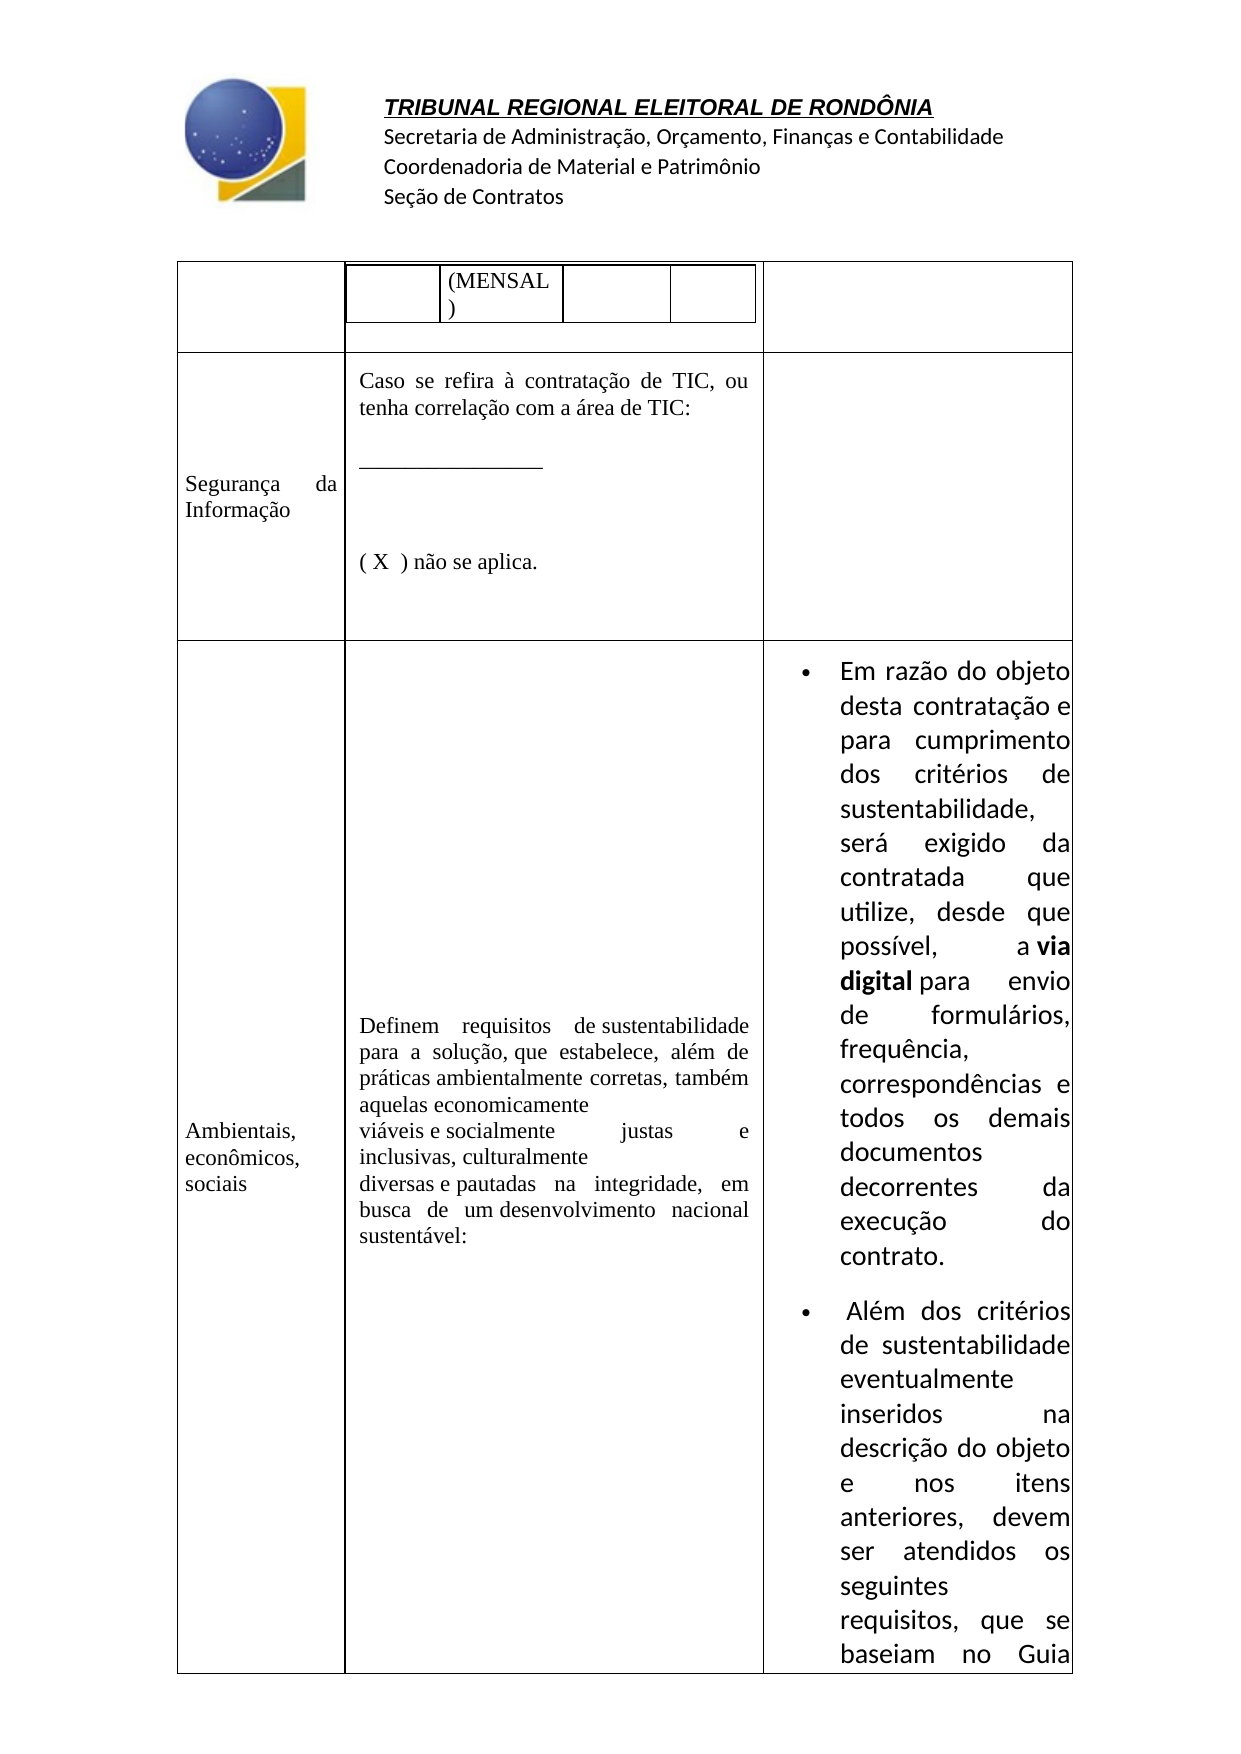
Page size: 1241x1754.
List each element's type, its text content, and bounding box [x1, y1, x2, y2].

table_cell Segurança da Informação [178, 353, 344, 639]
table_cell (MENSAL) [441, 266, 562, 322]
table_cell [764, 353, 1072, 639]
table_cell Caso se refira à contratação de TIC, ou tenha correlação com a área de TIC: ________________ ( X ) não se aplica. [346, 353, 763, 639]
table_cell [764, 262, 1072, 351]
table_cell [346, 262, 763, 351]
table_cell [671, 266, 755, 322]
table_cell Ambientais, econômicos, sociais [178, 641, 344, 1672]
table_cell [178, 262, 344, 351]
table_cell Em razão do objeto desta contratação e para cumprimento dos critérios de sustentabilidade, será exigido da contratada que utilize, desde que possível, a via digital para envio de formulários, frequência, correspondências e todos os demais documentos decorrentes da execução do contrato. Além dos critérios de sustentabilidade eventualmente inseridos na descrição do objeto e nos itens anteriores, devem ser atendidos os seguintes requisitos, que se baseiam no Guia [764, 641, 1072, 1672]
table_cell [564, 266, 670, 322]
table_cell [347, 266, 439, 322]
table_cell Definem requisitos de sustentabilidade para a solução, que estabelece, além de práticas ambientalmente corretas, também aquelas economicamente viáveis e socialmente justas e inclusivas, culturalmente diversas e pautadas na integridade, em busca de um desenvolvimento nacional sustentável: [346, 641, 763, 1672]
